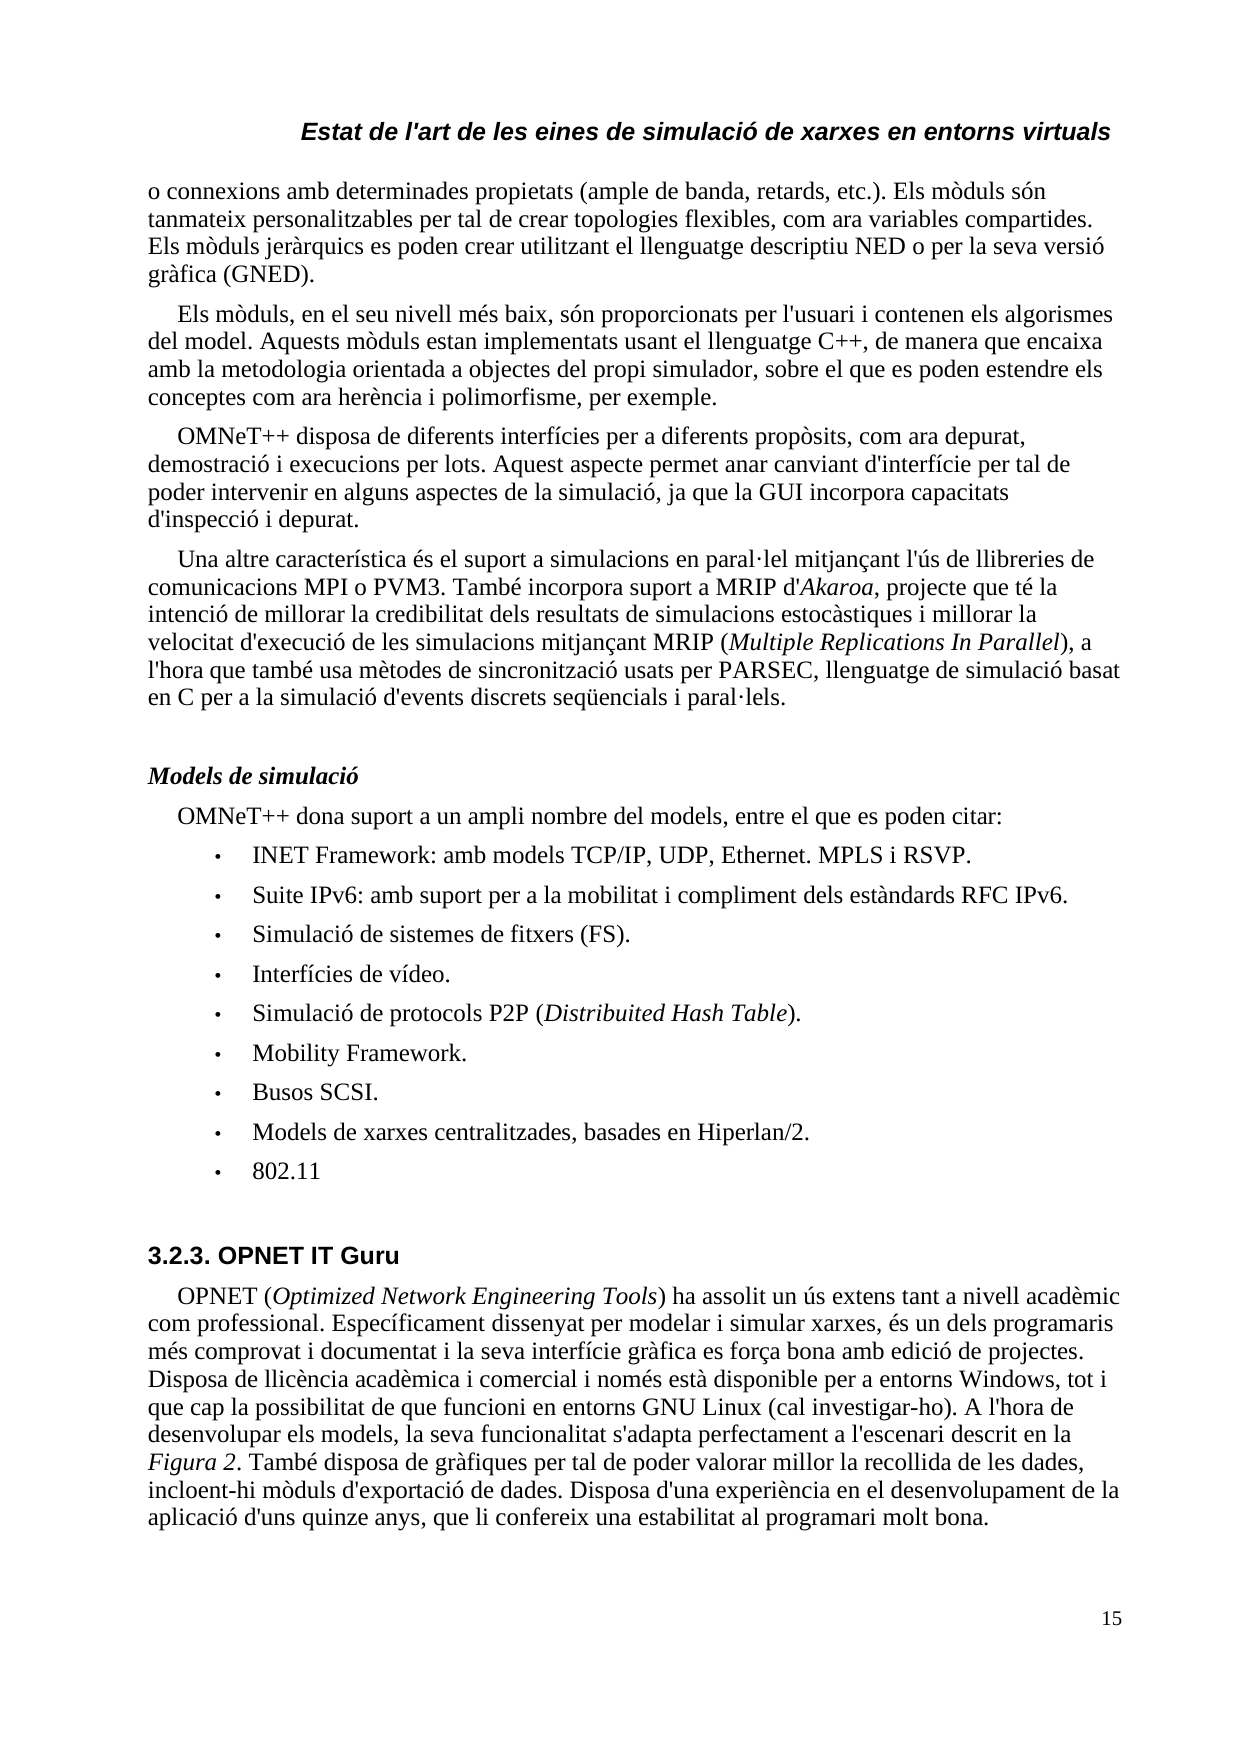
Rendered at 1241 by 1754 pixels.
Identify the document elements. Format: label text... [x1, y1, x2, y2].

list INET Framework: amb models TCP/IP, UDP, Ethernet. MPLS i RSVP. [214, 841, 1122, 869]
text Models de simulació [148, 762, 1122, 790]
text o connexions amb determinades propietats (ample de banda, retards, etc.). Els mòduls són tanmateix personalitzables per tal de crear topologies flexibles, com ara variables compartides. Els mòduls jeràrquics es poden crear utilitzant el llenguatge descriptiu NED o per la seva versió gràfica (GNED). [148, 177, 1122, 288]
list Simulació de protocols P2P (Distribuited Hash Table). [214, 999, 1122, 1027]
list 802.11 [214, 1157, 1122, 1185]
list Busos SCSI. [214, 1078, 1122, 1106]
subtitle OPNET IT Guru [148, 1242, 1122, 1270]
list Simulació de sistemes de fitxers (FS). [214, 920, 1122, 948]
text Els mòduls, en el seu nivell més baix, són proporcionats per l'usuari i contenen els algorismes del model. Aquests mòduls estan implementats usant el llenguatge C++, de manera que encaixa amb la metodologia orientada a objectes del propi simulador, sobre el que es poden estendre els conceptes com ara herència i polimorfisme, per exemple. [148, 300, 1122, 411]
list Interfícies de vídeo. [214, 960, 1122, 987]
text Una altre característica és el suport a simulacions en paral·lel mitjançant l'ús de llibreries de comunicacions MPI o PVM3. També incorpora suport a MRIP d'Akaroa, projecte que té la intenció de millorar la credibilitat dels resultats de simulacions estocàstiques i millorar la velocitat d'execució de les simulacions mitjançant MRIP (Multiple Replications In Parallel), a l'hora que també usa mètodes de sincronització usats per PARSEC, llenguatge de simulació basat en C per a la simulació d'events discrets seqüencials i paral·lels. [148, 545, 1122, 711]
text OMNeT++ dona suport a un ampli nombre del models, entre el que es poden citar: [148, 802, 1122, 829]
list Suite IPv6: amb suport per a la mobilitat i compliment dels estàndards RFC IPv6. [214, 881, 1122, 908]
list Models de xarxes centralitzades, basades en Hiperlan/2. [214, 1118, 1122, 1145]
text OMNeT++ disposa de diferents interfícies per a diferents propòsits, com ara depurat, demostració i execucions per lots. Aquest aspecte permet anar canviant d'interfície per tal de poder intervenir en alguns aspectes de la simulació, ja que la GUI incorpora capacitats d'inspecció i depurat. [148, 422, 1122, 533]
text OPNET (Optimized Network Engineering Tools) ha assolit un ús extens tant a nivell acadèmic com professional. Específicament dissenyat per modelar i simular xarxes, és un dels programaris més comprovat i documentat i la seva interfície gràfica es força bona amb edició de projectes. Disposa de llicència acadèmica i comercial i només està disponible per a entorns Windows, tot i que cap la possibilitat de que funcioni en entorns GNU Linux (cal investigar-ho). A l'hora de desenvolupar els models, la seva funcionalitat s'adapta perfectament a l'escenari descrit en la Figura 2. També disposa de gràfiques per tal de poder valorar millor la recollida de les dades, incloent-hi mòduls d'exportació de dades. Disposa d'una experiència en el desenvolupament de la aplicació d'uns quinze anys, que li confereix una estabilitat al programari molt bona. [148, 1282, 1122, 1531]
list Mobility Framework. [214, 1039, 1122, 1066]
